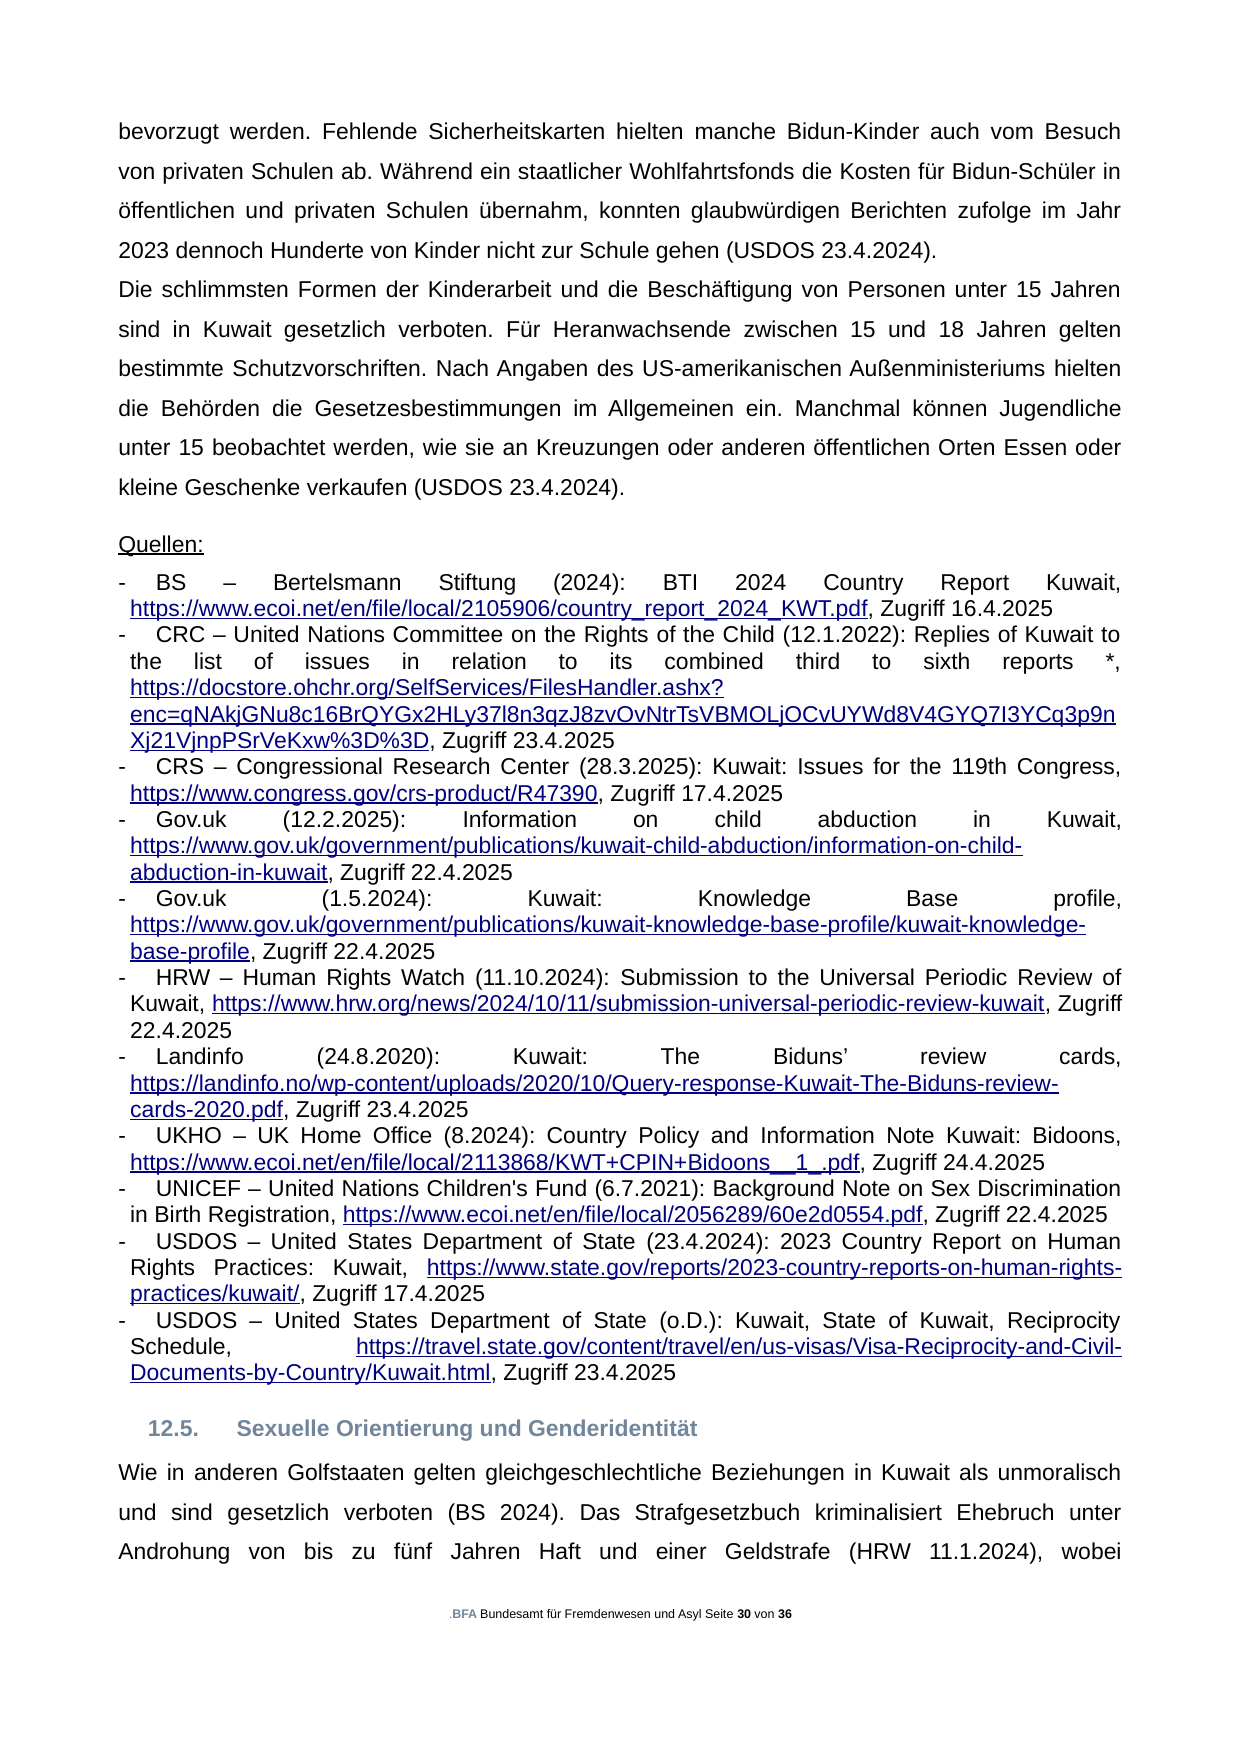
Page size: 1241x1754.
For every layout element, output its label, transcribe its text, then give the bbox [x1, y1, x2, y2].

list BS – Bertelsmann Stiftung (2024): BTI 2024 Country Report Kuwait, https://www.ecoi.net/en/file/local/2105906/country_report_2024_KWT.pdf, Zugriff 16.4.2025 [118, 569, 1122, 621]
list Gov.uk (1.5.2024): Kuwait: Knowledge Base profile, https://www.gov.uk/government/publications/kuwait-knowledge-base-profile/kuwait-knowledge-base-profile, Zugriff 22.4.2025 [118, 885, 1122, 964]
subtitle Sexuelle Orientierung und Genderidentität [148, 1415, 1111, 1442]
list Gov.uk (12.2.2025): Information on child abduction in Kuwait, https://www.gov.uk/government/publications/kuwait-child-abduction/information-on-child-abduction-in-kuwait, Zugriff 22.4.2025 [118, 806, 1122, 885]
list UNICEF – United Nations Children's Fund (6.7.2021): Background Note on Sex Discrimination in Birth Registration, https://www.ecoi.net/en/file/local/2056289/60e2d0554.pdf, Zugriff 22.4.2025 [118, 1175, 1122, 1228]
list CRS – Congressional Research Center (28.3.2025): Kuwait: Issues for the 119th Congress, https://www.congress.gov/crs-product/R47390, Zugriff 17.4.2025 [118, 753, 1122, 806]
list CRC – United Nations Committee on the Rights of the Child (12.1.2022): Replies of Kuwait to the list of issues in relation to its combined third to sixth reports *, https://docstore.ohchr.org/SelfServices/FilesHandler.ashx?enc=qNAkjGNu8c16BrQYGx2HLy37l8n3qzJ8zvOvNtrTsVBMOLjOCvUYWd8V4GYQ7I3YCq3p9nXj21VjnpPSrVeKxw%3D%3D, Zugriff 23.4.2025 [118, 621, 1122, 753]
list UKHO – UK Home Office (8.2024): Country Policy and Information Note Kuwait: Bidoons, https://www.ecoi.net/en/file/local/2113868/KWT+CPIN+Bidoons__1_.pdf, Zugriff 24.4.2025 [118, 1122, 1122, 1175]
list HRW – Human Rights Watch (11.10.2024): Submission to the Universal Periodic Review of Kuwait, https://www.hrw.org/news/2024/10/11/submission-universal-periodic-review-kuwait, Zugriff 22.4.2025 [118, 964, 1122, 1043]
list USDOS – United States Department of State (23.4.2024): 2023 Country Report on Human Rights Practices: Kuwait, https://www.state.gov/reports/2023-country-reports-on-human-rights-practices/kuwait/, Zugriff 17.4.2025 [118, 1228, 1122, 1307]
list USDOS – United States Department of State (o.D.): Kuwait, State of Kuwait, Reciprocity Schedule, https://travel.state.gov/content/travel/en/us-visas/Visa-Reciprocity-and-Civil-Documents-by-Country/Kuwait.html, Zugriff 23.4.2025 [118, 1307, 1122, 1386]
text Quellen: [118, 531, 1122, 557]
list Landinfo (24.8.2020): Kuwait: The Biduns’ review cards, https://landinfo.no/wp-content/uploads/2020/10/Query-response-Kuwait-The-Biduns-review-cards-2020.pdf, Zugriff 23.4.2025 [118, 1043, 1122, 1122]
text Die schlimmsten Formen der Kinderarbeit und die Beschäftigung von Personen unter 15 Jahren sind in Kuwait gesetzlich verboten. Für Heranwachsende zwischen 15 und 18 Jahren gelten bestimmte Schutzvorschriften. Nach Angaben des US-amerikanischen Außenministeriums hielten die Behörden die Gesetzesbestimmungen im Allgemeinen ein. Manchmal können Jugendliche unter 15 beobachtet werden, wie sie an Kreuzungen oder anderen öffentlichen Orten Essen oder kleine Geschenke verkaufen (USDOS 23.4.2024). [118, 276, 1122, 500]
text Wie in anderen Golfstaaten gelten gleichgeschlechtliche Beziehungen in Kuwait als unmoralisch und sind gesetzlich verboten (BS 2024). Das Strafgesetzbuch kriminalisiert Ehebruch unter Androhung von bis zu fünf Jahren Haft und einer Geldstrafe (HRW 11.1.2024), wobei [118, 1459, 1122, 1564]
text bevorzugt werden. Fehlende Sicherheitskarten hielten manche Bidun-Kinder auch vom Besuch von privaten Schulen ab. Während ein staatlicher Wohlfahrtsfonds die Kosten für Bidun-Schüler in öffentlichen und privaten Schulen übernahm, konnten glaubwürdigen Berichten zufolge im Jahr 2023 dennoch Hunderte von Kinder nicht zur Schule gehen (USDOS 23.4.2024). [118, 118, 1122, 263]
